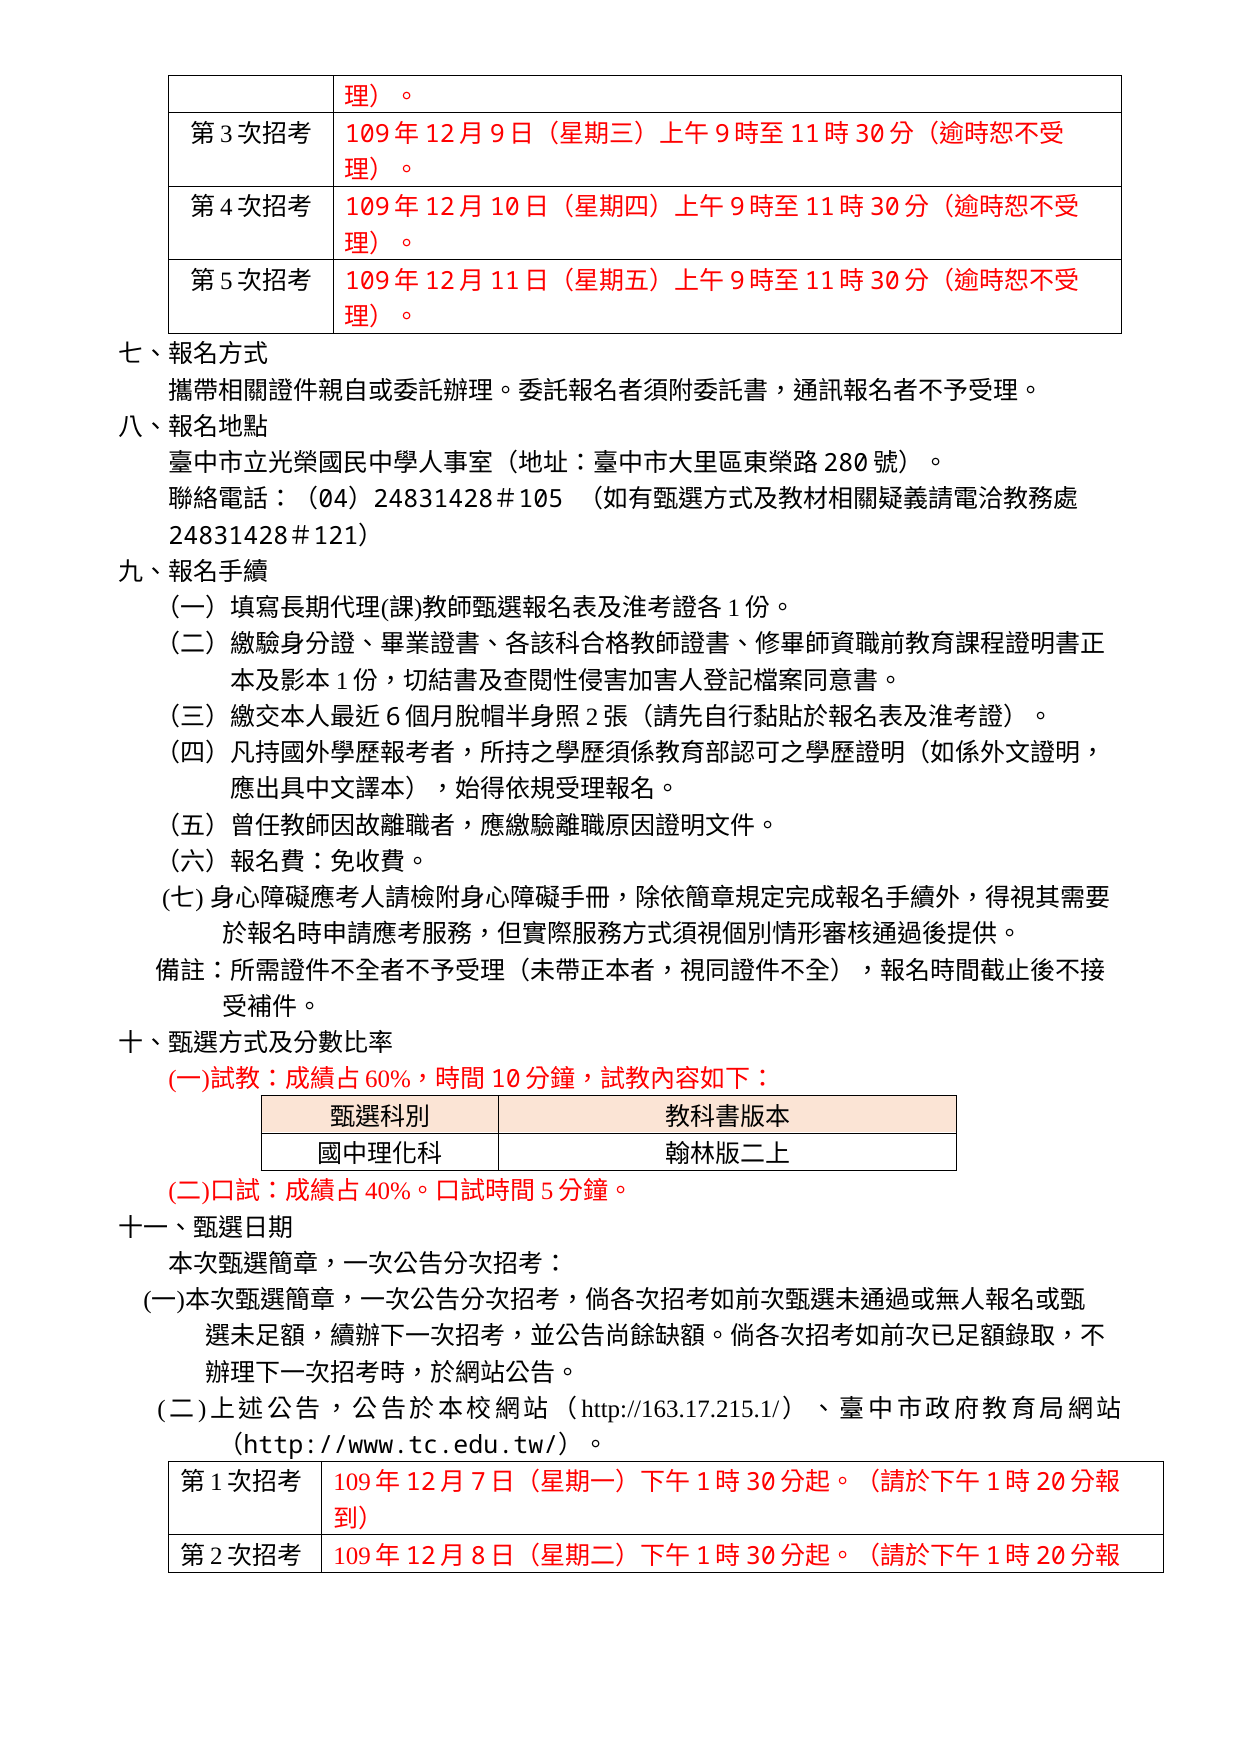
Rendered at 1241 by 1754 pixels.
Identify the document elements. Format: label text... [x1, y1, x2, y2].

table_cell 國中理化科 [262, 1134, 498, 1170]
table_header 第1次招考 [169, 1462, 321, 1534]
table_cell 第4次招考 [169, 187, 333, 259]
text 八、報名地點 臺中市立光榮國民中學人事室（地址：臺中市大里區東榮路280號）。 [118, 406, 1122, 479]
text （五）曾任教師因故離職者，應繳驗離職原因證明文件。 [156, 805, 1122, 841]
table_cell 第3次招考 [169, 113, 333, 186]
text (七) 身心障礙應考人請檢附身心障礙手冊，除依簡章規定完成報名手續外，得視其需要於報名時申請應考服務，但實際服務方式須視個別情形審核通過後提供。 [156, 878, 1122, 950]
text 十、甄選方式及分數比率 [118, 1023, 1122, 1059]
text 備註：所需證件不全者不予受理（未帶正本者，視同證件不全），報名時間截止後不接受補件。 [156, 950, 1122, 1023]
text (一)本次甄選簡章，一次公告分次招考，倘各次招考如前次甄選未通過或無人報名或甄 選未足額，續辦下一次招考，並公告尚餘缺額。倘各次招考如前次已足額錄取，不辦理下一次招考時，於網站公告。 [118, 1279, 1122, 1388]
table_header 109年12月7日（星期一）下午1時30分起。（請於下午1時20分報到） [322, 1462, 1163, 1534]
table_header 甄選科別 [262, 1096, 498, 1132]
text (二)上述公告，公告於本校網站（http://163.17.215.1/）、臺中市政府教育局網站（http://www.tc.edu.tw/）。 [118, 1388, 1122, 1461]
text 十一、甄選日期 [118, 1207, 1122, 1243]
text (二)口試：成績占40%。口試時間5分鐘。 [168, 1171, 1122, 1207]
text （二）繳驗身分證、畢業證書、各該科合格教師證書、修畢師資職前教育課程證明書正本及影本1份，切結書及查閱性侵害加害人登記檔案同意書。 [156, 624, 1122, 696]
text 七、報名方式 攜帶相關證件親自或委託辦理。委託報名者須附委託書，通訊報名者不予受理。 [118, 334, 1122, 406]
table_cell 翰林版二上 [499, 1134, 956, 1170]
text （六）報名費：免收費。 [156, 841, 1122, 878]
table_cell 109年12月11日（星期五）上午9時至11時30分（逾時恕不受理）。 [334, 260, 1121, 333]
table_cell 理）。 [334, 76, 1121, 112]
text 九、報名手續 [118, 551, 1122, 588]
text （四）凡持國外學歷報考者，所持之學歷須係教育部認可之學歷證明（如係外文證明，應出具中文譯本），始得依規受理報名。 [155, 733, 1122, 805]
table_header 教科書版本 [499, 1096, 956, 1132]
text （三）繳交本人最近6個月脫帽半身照2張（請先自行黏貼於報名表及淮考證）。 [156, 696, 1122, 733]
table_cell 第2次招考 [169, 1535, 321, 1572]
text 聯絡電話：（04）24831428＃105 （如有甄選方式及教材相關疑義請電洽教務處 24831428＃121） [168, 479, 1122, 551]
table_cell 109年12月9日（星期三）上午9時至11時30分（逾時恕不受理）。 [334, 113, 1121, 186]
table_cell 第5次招考 [169, 260, 333, 333]
text 本次甄選簡章，一次公告分次招考： [168, 1243, 1122, 1279]
text (一)試教：成績占60%，時間10分鐘，試教內容如下： [168, 1059, 1122, 1095]
table_cell 109年12月10日（星期四）上午9時至11時30分（逾時恕不受理）。 [334, 187, 1121, 259]
text （一）填寫長期代理(課)教師甄選報名表及淮考證各1份。 [118, 588, 1122, 624]
table_cell [169, 76, 333, 112]
table_cell 109年12月8日（星期二）下午1時30分起。（請於下午1時20分報 [322, 1535, 1163, 1572]
